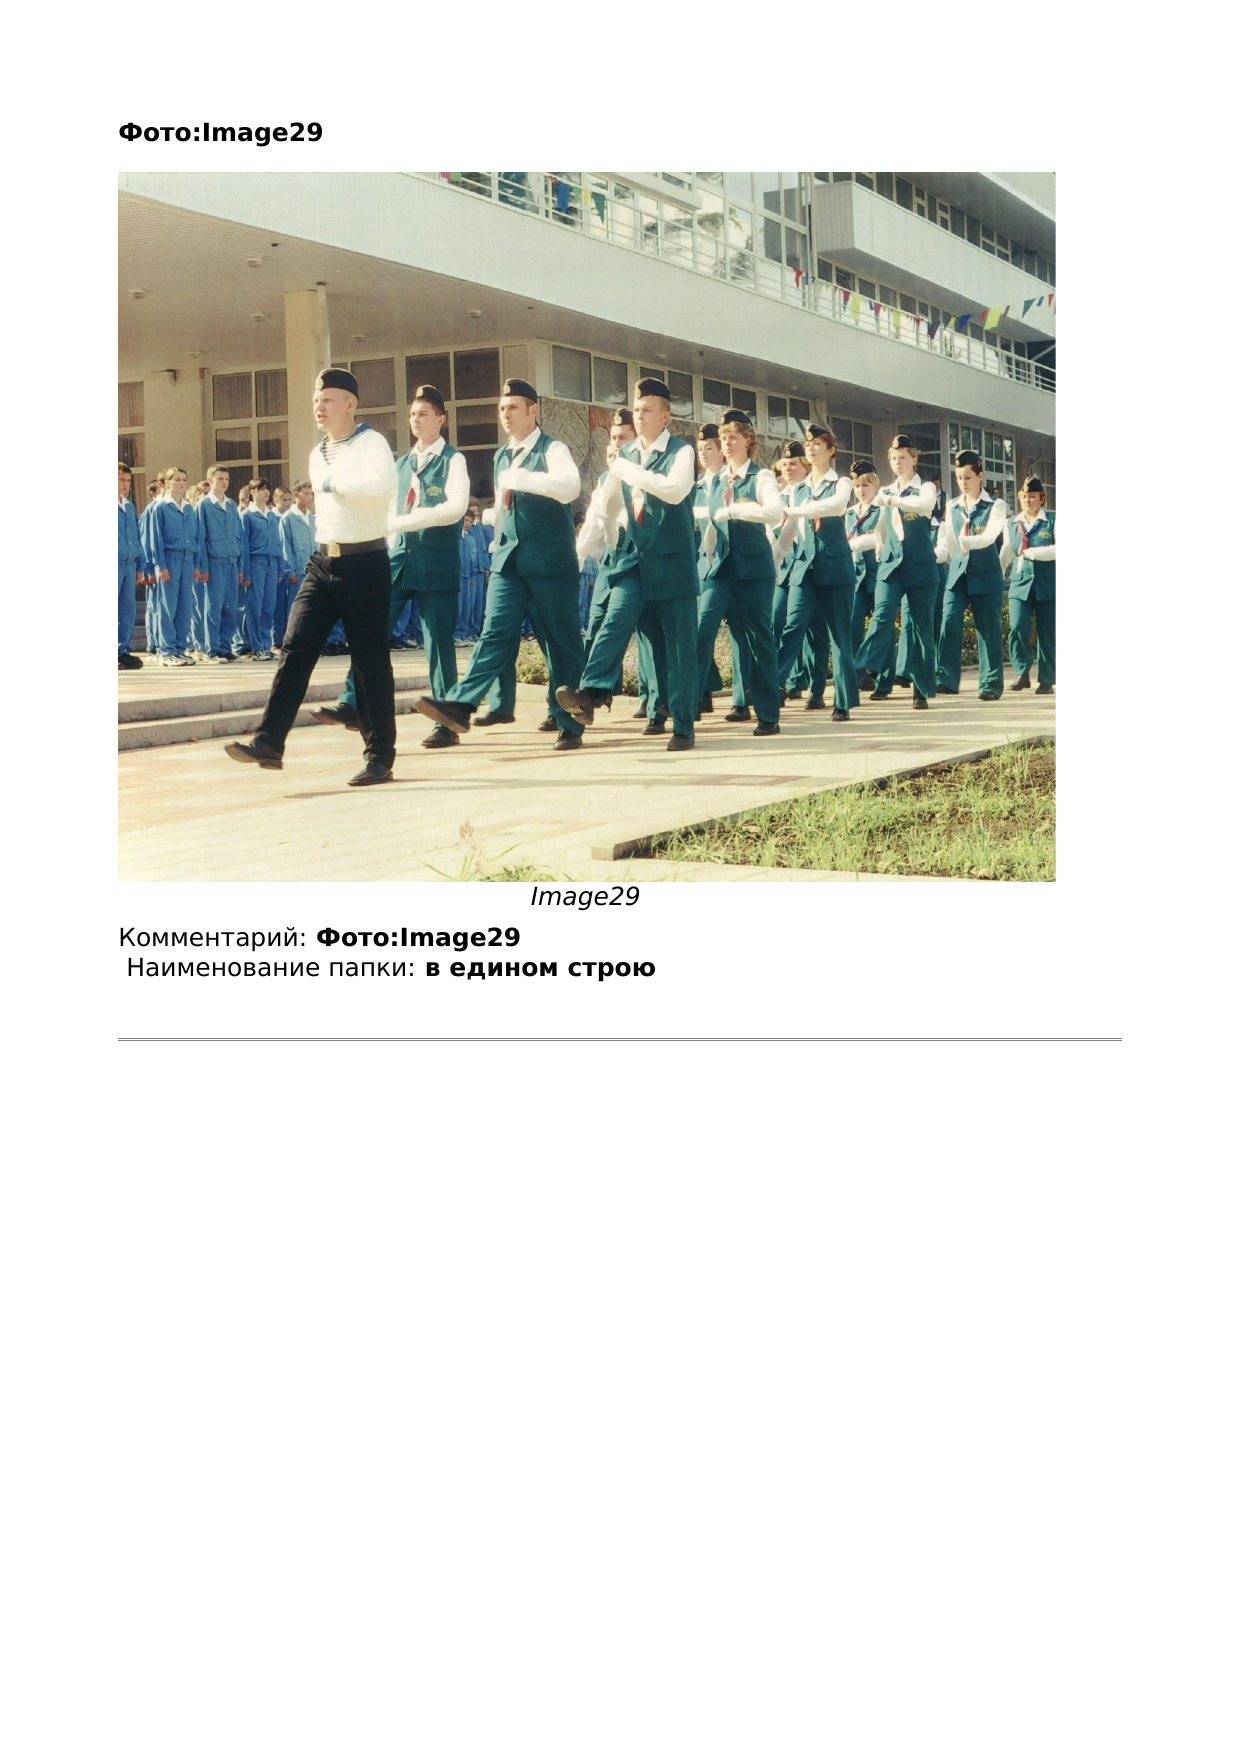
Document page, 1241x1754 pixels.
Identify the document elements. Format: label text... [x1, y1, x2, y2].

picture [118, 172, 1056, 882]
text Image29 [118, 882, 1056, 911]
text Комментарий: Фото:Image29 Наименование папки: в едином строю [118, 924, 1122, 1011]
subtitle Фото:Image29 [118, 118, 1122, 147]
